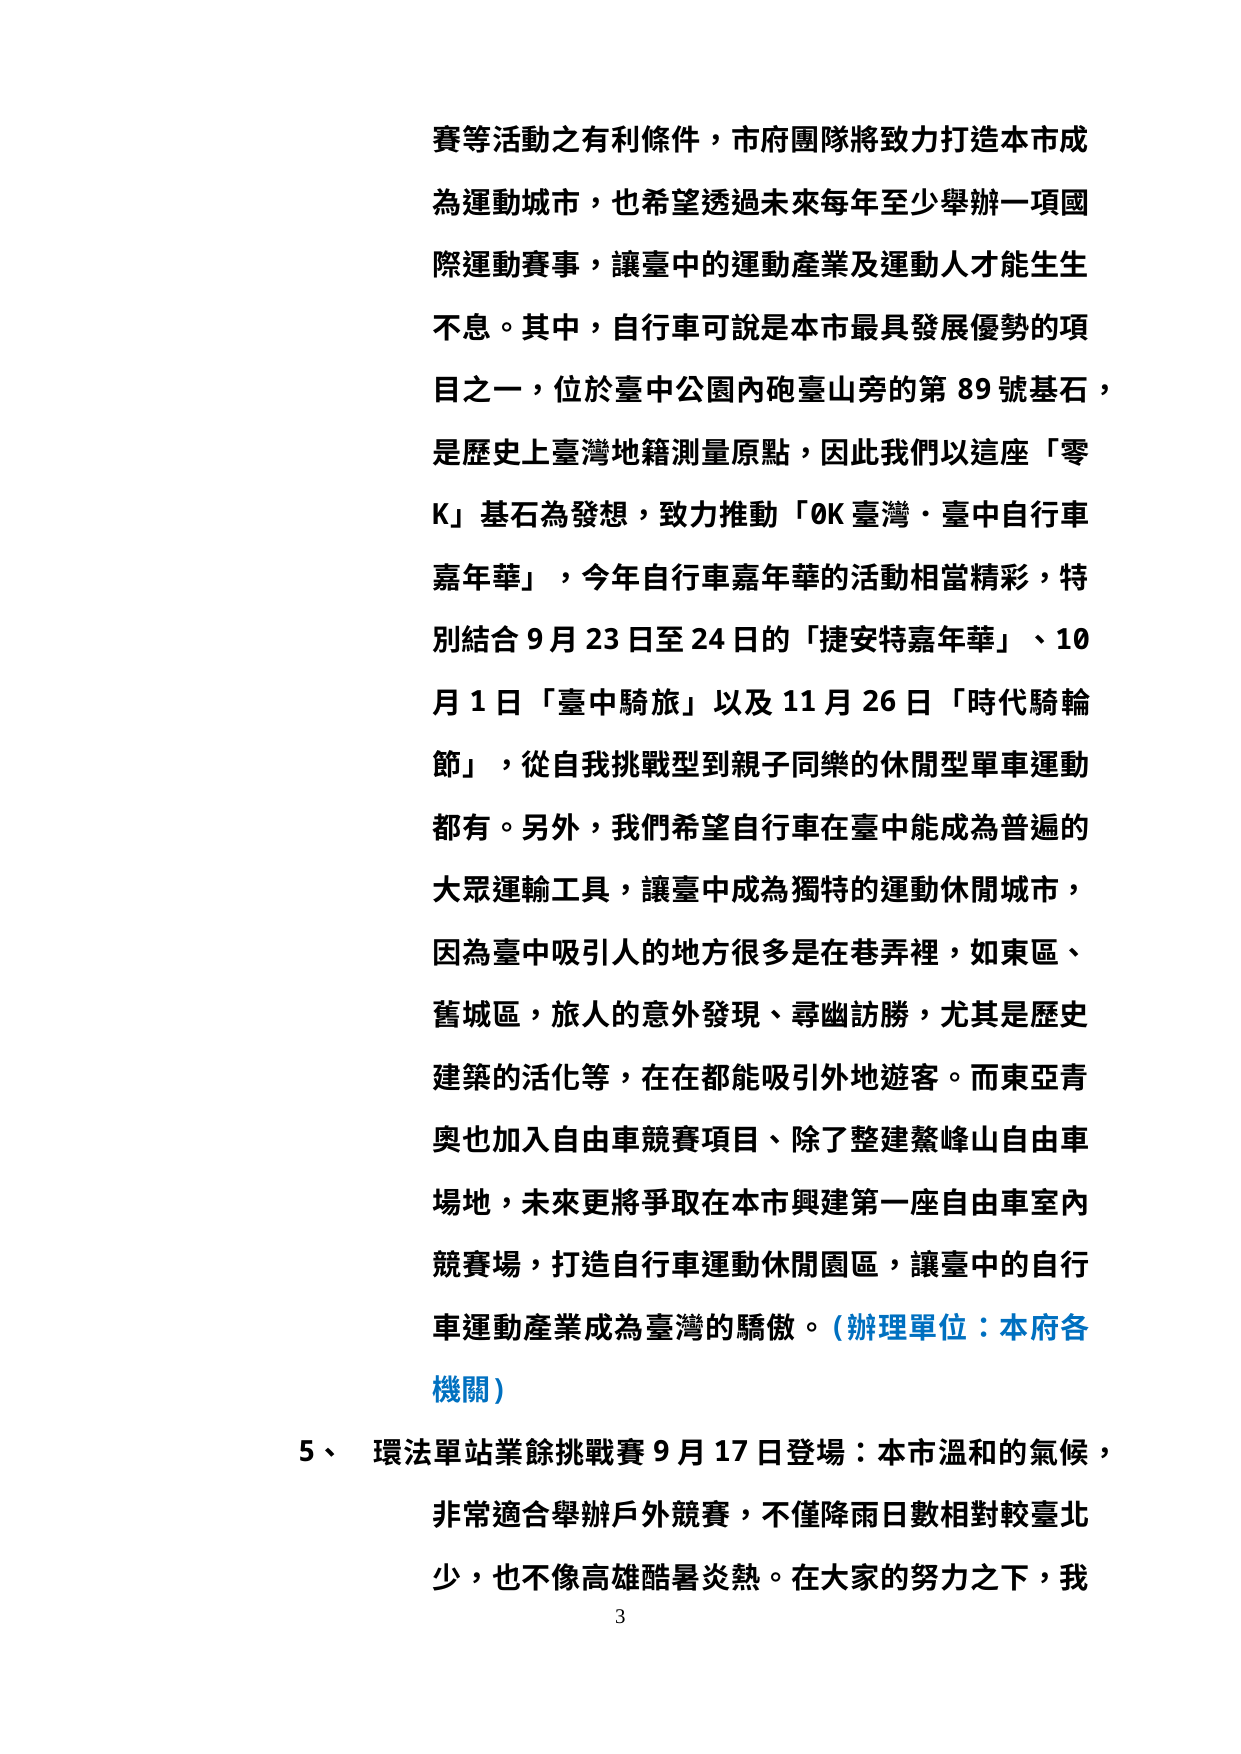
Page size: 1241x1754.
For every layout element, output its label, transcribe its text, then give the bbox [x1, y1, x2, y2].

list 環法單站業餘挑戰賽9月17日登場：本市溫和的氣候，非常適合舉辦戶外競賽，不僅降雨日數相對較臺北少，也不像高雄酷暑炎熱。在大家的努力之下，我們成功吸引擁有百年以上歷史的L'ÉTAPE TAÏWAN環法單站業餘挑戰賽首度登臺，這項賽事將在9月17日隆重登場。賽事組方面，有122公里的「環法挑戰組」，也有42公里的「環法體驗組」，屆時將有約1,200位單車好手，「騎」聚臺中出發，活動當天也將邀請2010年環法冠軍Andy Schleck共襄盛舉，並參與挑戰組路線，歡迎市民朋友一起來為臺灣選手加油！(辦理單位：本府各機關) [298, 1409, 1090, 1596]
list 除了打造宜居城市，臺中也擁有許多休閒自行車道，如東豐、后豐、潭雅神等鐵馬道，另外，包括本市舒適宜人之氣候條件，以及未來興辦東亞青奧後留下之場館建設及人才，都是本市發展運動、體育、競賽等活動之有利條件，市府團隊將致力打造本市成為運動城市，也希望透過未來每年至少舉辦一項國際運動賽事，讓臺中的運動產業及運動人才能生生不息。其中，自行車可說是本市最具發展優勢的項目之一，位於臺中公園內砲臺山旁的第89號基石，是歷史上臺灣地籍測量原點，因此我們以這座「零K」基石為發想，致力推動「0K臺灣．臺中自行車嘉年華」，今年自行車嘉年華的活動相當精彩，特別結合9月23日至24日的「捷安特嘉年華」、10月1日「臺中騎旅」以及11月26日「時代騎輪節」，從自我挑戰型到親子同樂的休閒型單車運動都有。另外，我們希望自行車在臺中能成為普遍的大眾運輸工具，讓臺中成為獨特的運動休閒城市，因為臺中吸引人的地方很多是在巷弄裡，如東區、舊城區，旅人的意外發現、尋幽訪勝，尤其是歷史建築的活化等，在在都能吸引外地遊客。而東亞青奧也加入自由車競賽項目、除了整建鰲峰山自由車場地，未來更將爭取在本市興建第一座自由車室內競賽場，打造自行車運動休閒園區，讓臺中的自行車運動產業成為臺灣的驕傲。(辦理單位：本府各機關) [298, 96, 1090, 1409]
